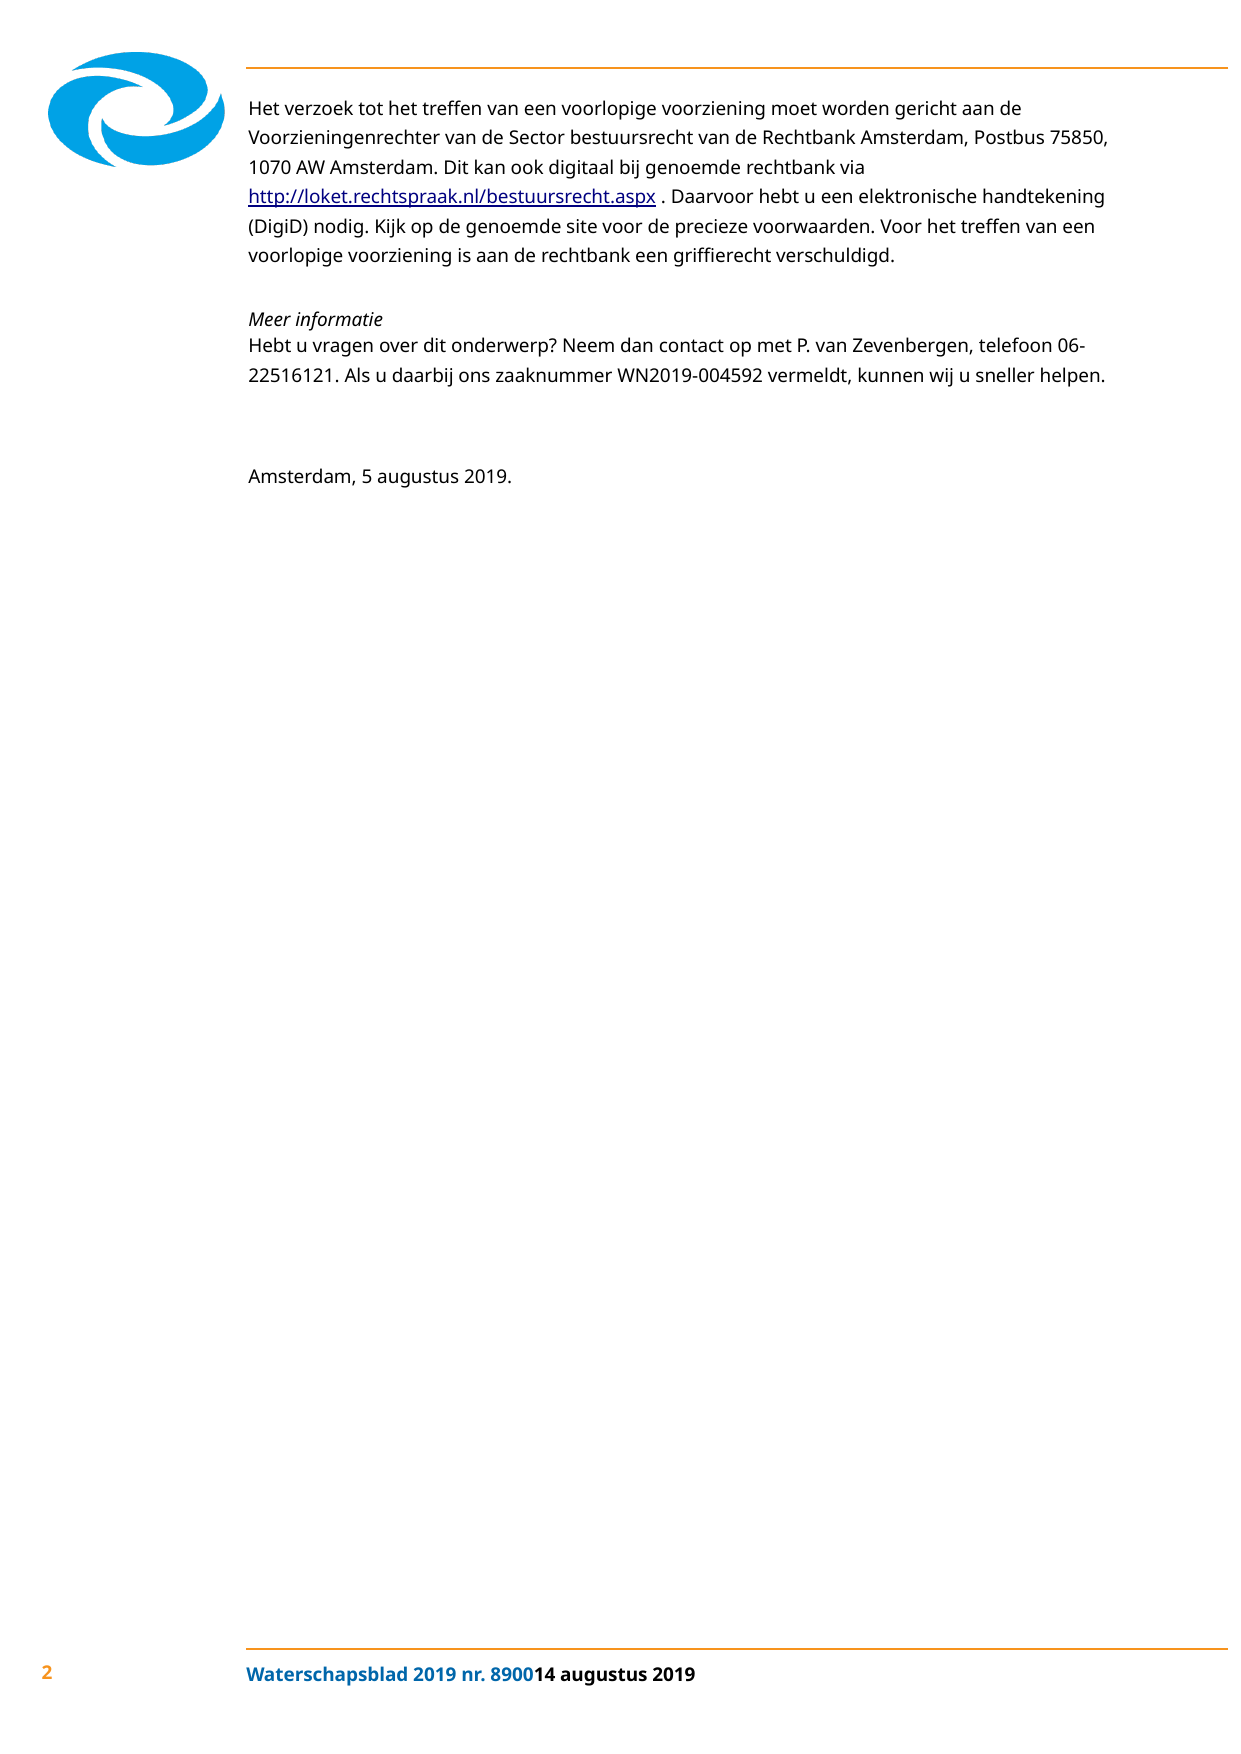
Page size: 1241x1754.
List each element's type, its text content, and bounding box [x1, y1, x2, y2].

text Amsterdam, 5 augustus 2019. [248, 463, 1152, 488]
text Het verzoek tot het treffen van een voorlopige voorziening moet worden gericht aan de Voorzieningenrechter van de Sector bestuursrecht van de Rechtbank Amsterdam, Postbus 75850, 1070 AW Amsterdam. Dit kan ook digitaal bij genoemde rechtbank via http://loket.rechtspraak.nl/bestuursrecht.aspx . Daarvoor hebt u een elektronische handtekening (DigiD) nodig. Kijk op de genoemde site voor de precieze voorwaarden. Voor het treffen van een voorlopige voorziening is aan de rechtbank een griffierecht verschuldigd. [248, 95, 1152, 268]
text Meer informatie [248, 307, 1152, 332]
picture [41, 47, 231, 172]
text Hebt u vragen over dit onderwerp? Neem dan contact op met P. van Zevenbergen, telefoon 06-22516121. Als u daarbij ons zaaknummer WN2019-004592 vermeldt, kunnen wij u sneller helpen. [248, 332, 1152, 388]
